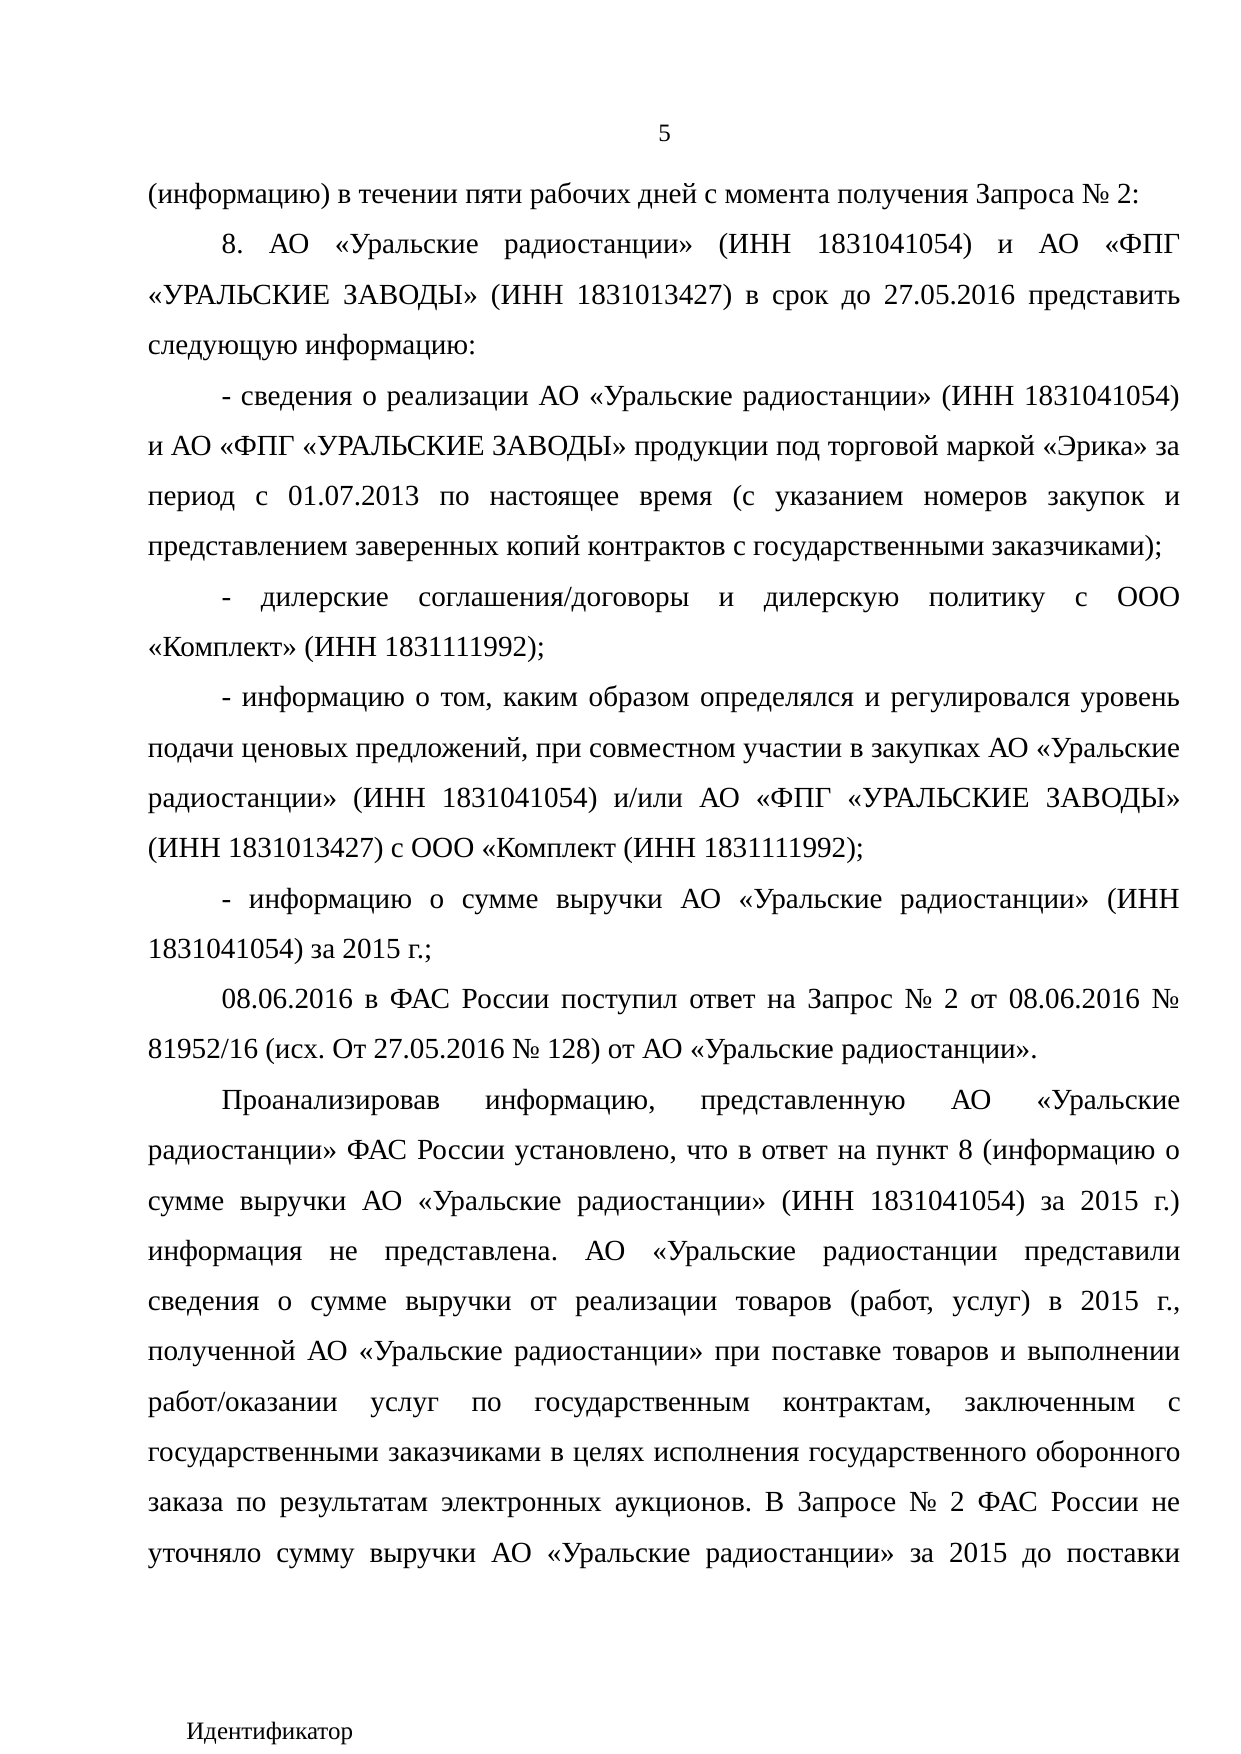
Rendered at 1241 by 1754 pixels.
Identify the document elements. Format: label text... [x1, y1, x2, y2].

text - дилерские соглашения/договоры и дилерскую политику с ООО «Комплект» (ИНН 1831111992); [148, 579, 1181, 663]
text 08.06.2016 в ФАС России поступил ответ на Запрос № 2 от 08.06.2016 № 81952/16 (исх. От 27.05.2016 № 128) от АО «Уральские радиостанции». [148, 981, 1181, 1065]
text - информацию о сумме выручки АО «Уральские радиостанции» (ИНН 1831041054) за 2015 г.; [148, 881, 1181, 964]
text (информацию) в течении пяти рабочих дней с момента получения Запроса № 2: [148, 176, 1181, 210]
text - сведения о реализации АО «Уральские радиостанции» (ИНН 1831041054) и АО «ФПГ «УРАЛЬСКИЕ ЗАВОДЫ» продукции под торговой маркой «Эрика» за период с 01.07.2013 по настоящее время (с указанием номеров закупок и представлением заверенных копий контрактов с государственными заказчиками); [148, 378, 1181, 562]
text - информацию о том, каким образом определялся и регулировался уровень подачи ценовых предложений, при совместном участии в закупках АО «Уральские радиостанции» (ИНН 1831041054) и/или АО «ФПГ «УРАЛЬСКИЕ ЗАВОДЫ» (ИНН 1831013427) с ООО «Комплект (ИНН 1831111992); [148, 679, 1181, 864]
text 8. АО «Уральские радиостанции» (ИНН 1831041054) и АО «ФПГ «УРАЛЬСКИЕ ЗАВОДЫ» (ИНН 1831013427) в срок до 27.05.2016 представить следующую информацию: [148, 227, 1181, 361]
text Проанализировав информацию, представленную АО «Уральские радиостанции» ФАС России установлено, что в ответ на пункт 8 (информацию о сумме выручки АО «Уральские радиостанции» (ИНН 1831041054) за 2015 г.) информация не представлена. АО «Уральские радиостанции представили сведения о сумме выручки от реализации товаров (работ, услуг) в 2015 г., полученной АО «Уральские радиостанции» при поставке товаров и выполнении работ/оказании услуг по государственным контрактам, заключенным с государственными заказчиками в целях исполнения государственного оборонного заказа по результатам электронных аукционов. В Запросе № 2 ФАС России не уточняло сумму выручки АО «Уральские радиостанции» за 2015 до поставки [148, 1082, 1181, 1568]
